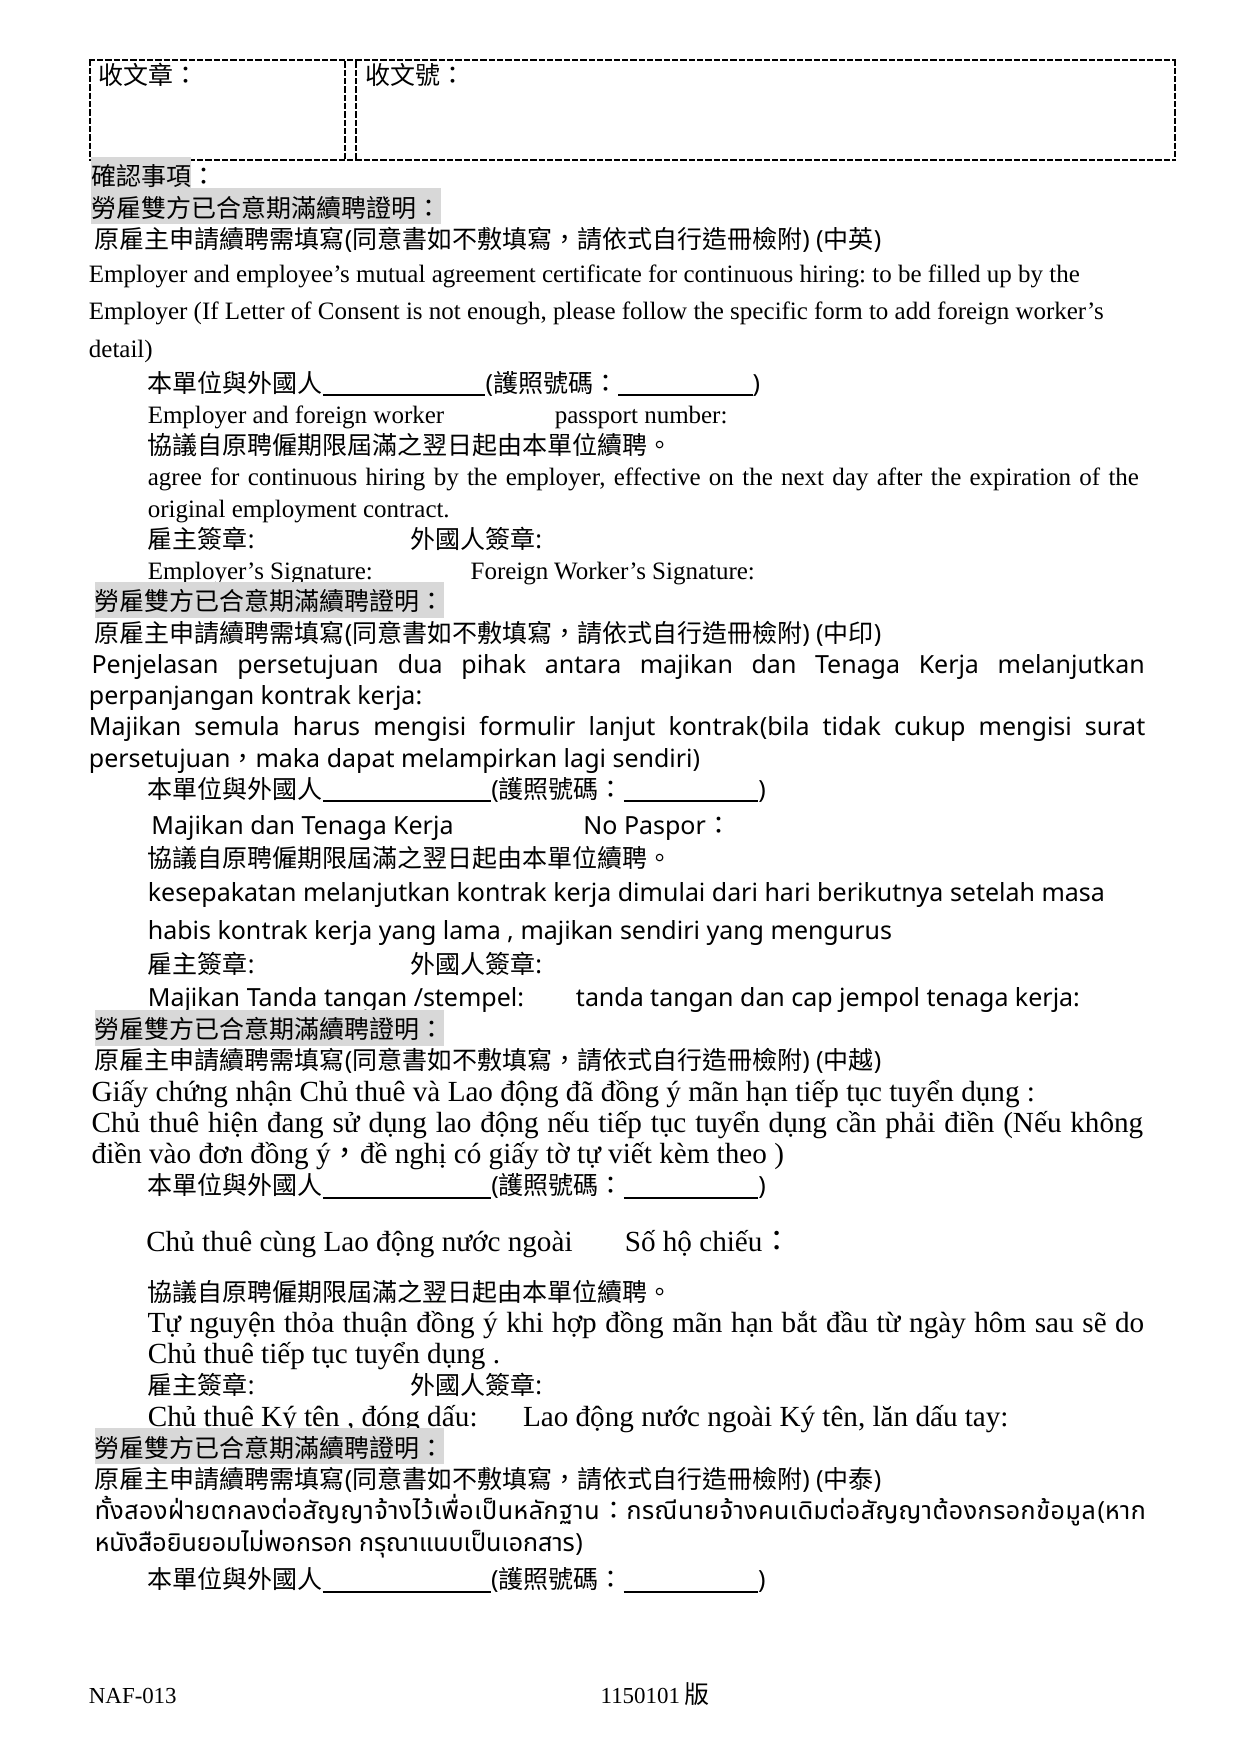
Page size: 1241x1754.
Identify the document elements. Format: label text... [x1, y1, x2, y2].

text ทั้งสองฝ่ายตกลงต่อสัญญาจ้างไว้เพื่อเป็นหลักฐาน：กรณีนายจ้างคนเดิมต่อสัญญาต้องกรอกข้อมูล(หากหนังสือยินยอมไม่พอกรอก กรุณาแนบเป็นเอกสาร) [94, 1495, 1146, 1557]
table_header 收文號： [356, 59, 1175, 159]
text Chủ thuê hiện đang sử dụng lao động nếu tiếp tục tuyển dụng cần phải điền (Nếu không điền vào đơn đồng ý，đề nghị có giấy tờ tự viết kèm theo ) [91, 1107, 1146, 1170]
text 勞雇雙方已合意期滿續聘證明： [94, 1013, 1146, 1045]
text Majikan dan Tenaga Kerja No Paspor： [139, 804, 1152, 842]
text 雇主簽章: 外國人簽章: [101, 523, 1140, 554]
text agree for continuous hiring by the employer, effective on the next day after the expiration of the original employment contract. [148, 461, 1140, 523]
text 雇主簽章: 外國人簽章: [148, 1370, 1140, 1401]
text 原雇主申請續聘需填寫(同意書如不敷填寫，請依式自行造冊檢附) (中印) [94, 617, 1146, 648]
text Employer and foreign worker passport number: [148, 398, 1146, 429]
text Giấy chứng nhận Chủ thuê và Lao động đã đồng ý mãn hạn tiếp tục tuyển dụng : [91, 1076, 1146, 1107]
table_header 收文章： [90, 59, 344, 159]
text 原雇主申請續聘需填寫(同意書如不敷填寫，請依式自行造冊檢附) (中越) [94, 1045, 1146, 1076]
text 雇主簽章: 外國人簽章: [148, 948, 1140, 979]
text 勞雇雙方已合意期滿續聘證明： [94, 1432, 1146, 1463]
text Tự nguyện thỏa thuận đồng ý khi hợp đồng mãn hạn bắt đầu từ ngày hôm sau sẽ do Chủ thuê tiếp tục tuyển dụng . [147, 1307, 1146, 1370]
text 本單位與外國人 (護照號碼： ) [148, 367, 1146, 398]
text 勞雇雙方已合意期滿續聘證明： [91, 192, 1146, 223]
text 本單位與外國人 (護照號碼： ) [148, 1170, 1146, 1201]
text Penjelasan persetujuan dua pihak antara majikan dan Tenaga Kerja melanjutkan perpanjangan kontrak kerja: [89, 648, 1146, 711]
text Chủ thuê cùng Lao động nước ngoài Số hộ chiếu： [139, 1201, 1152, 1276]
text 協議自原聘僱期限屆滿之翌日起由本單位續聘。 [148, 842, 1146, 873]
text Employer’s Signature: Foreign Worker’s Signature: [101, 554, 1140, 586]
text 原雇主申請續聘需填寫(同意書如不敷填寫，請依式自行造冊檢附) (中泰) [94, 1463, 1146, 1495]
table_header [345, 59, 356, 159]
text 本單位與外國人 (護照號碼： ) [94, 1557, 1146, 1597]
text Employer and employee’s mutual agreement certificate for continuous hiring: to be filled up by the Employer (If Letter of Consent is not enough, please follow the specific form to add foreign worker’s detail) [89, 254, 1152, 367]
text 本單位與外國人 (護照號碼： ) [148, 773, 1146, 804]
text 確認事項： [91, 161, 1146, 192]
text Majikan Tanda tangan /stempel: tanda tangan dan cap jempol tenaga kerja: [101, 979, 1146, 1013]
text 勞雇雙方已合意期滿續聘證明： [94, 586, 1146, 617]
text kesepakatan melanjutkan kontrak kerja dimulai dari hari berikutnya setelah masa habis kontrak kerja yang lama , majikan sendiri yang mengurus [148, 873, 1152, 948]
text 協議自原聘僱期限屆滿之翌日起由本單位續聘。 [148, 429, 1146, 461]
text 原雇主申請續聘需填寫(同意書如不敷填寫，請依式自行造冊檢附) (中英) [94, 223, 1146, 254]
text 協議自原聘僱期限屆滿之翌日起由本單位續聘。 [148, 1276, 1146, 1307]
text Majikan semula harus mengisi formulir lanjut kontrak(bila tidak cukup mengisi surat persetujuan，maka dapat melampirkan lagi sendiri) [89, 711, 1146, 773]
text Chủ thuê Ký tên , đóng dấu: Lao động nước ngoài Ký tên, lăn dấu tay: [101, 1401, 1140, 1432]
